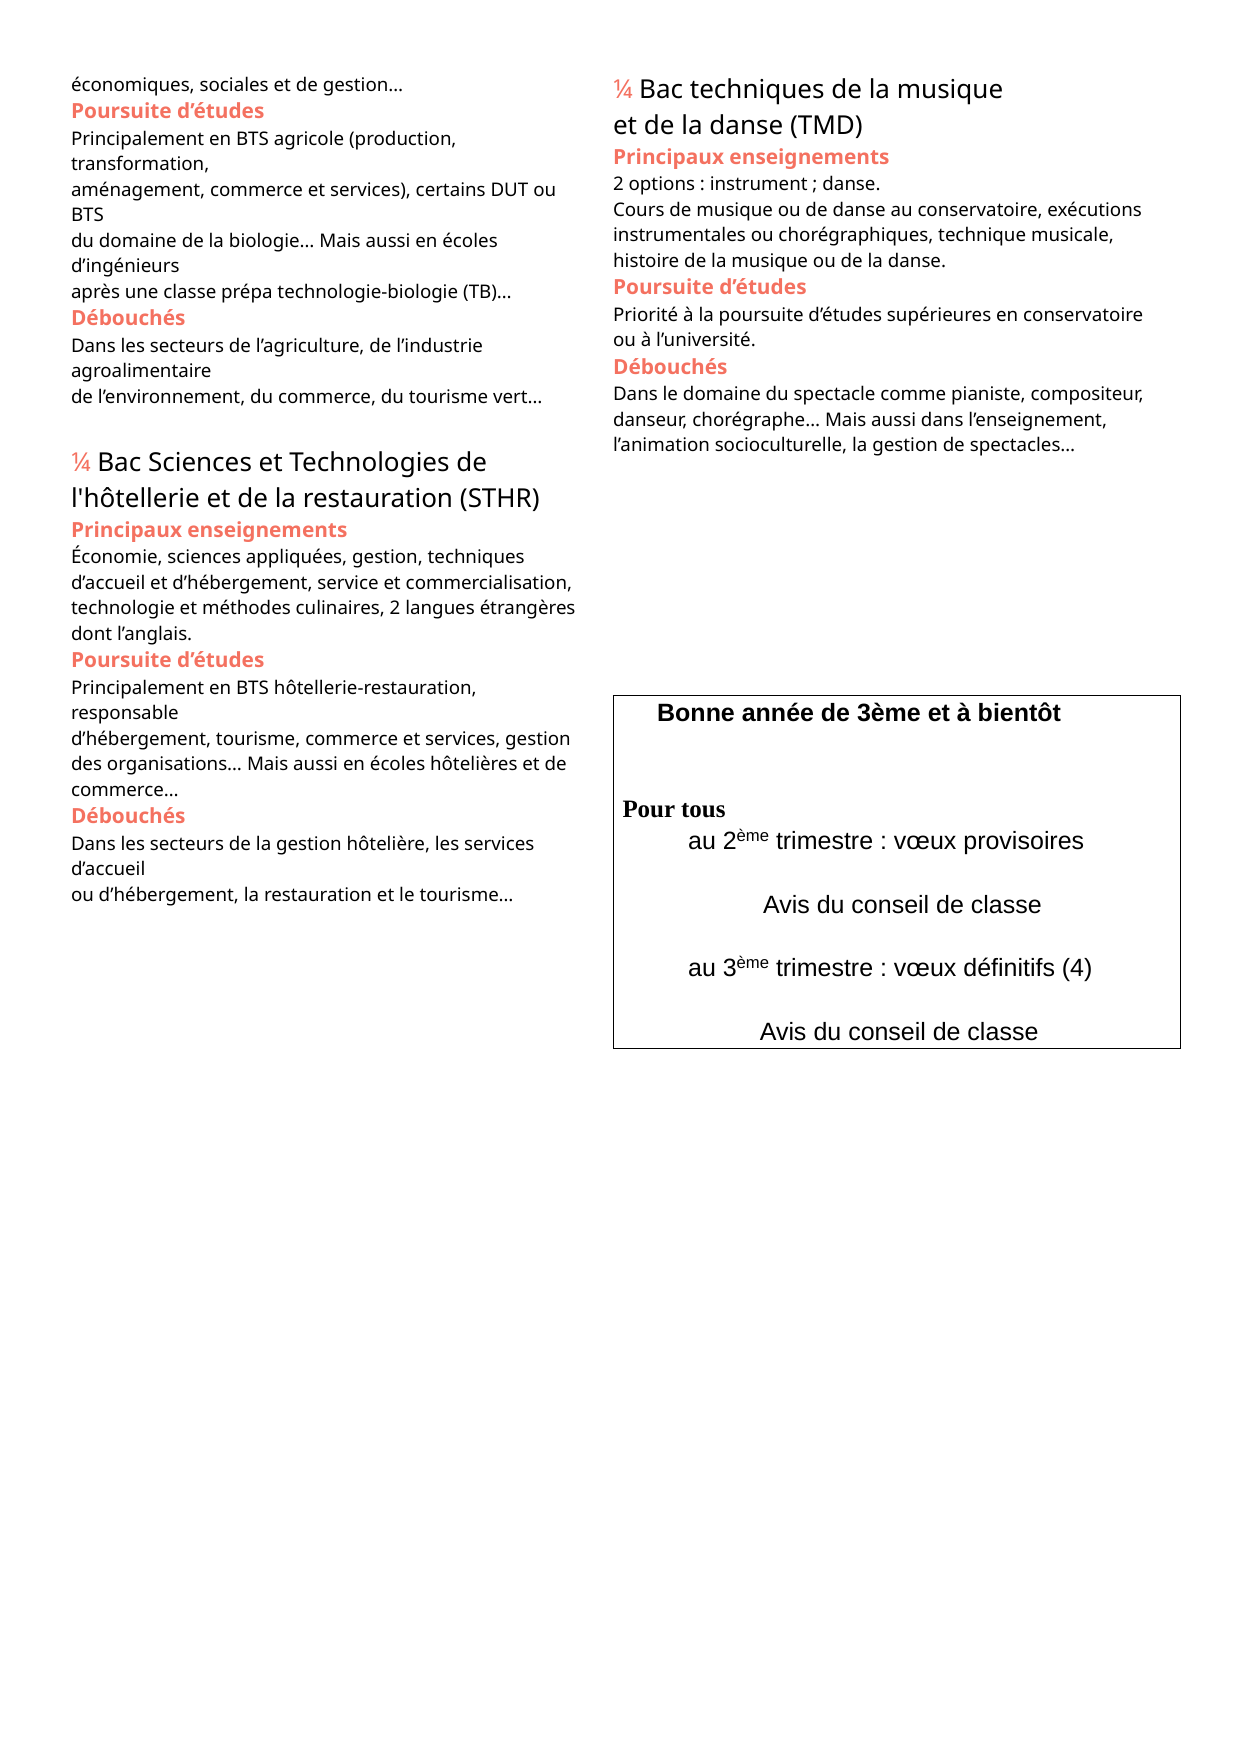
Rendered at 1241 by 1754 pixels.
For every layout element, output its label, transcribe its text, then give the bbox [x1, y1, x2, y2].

text du domaine de la biologie… Mais aussi en écoles d’ingénieurs [71, 227, 583, 278]
text Dans les secteurs de la gestion hôtelière, les services d’accueil [71, 830, 583, 881]
text histoire de la musique ou de la danse. [613, 247, 1181, 272]
text Avis du conseil de classe [614, 887, 1180, 922]
text l’animation socioculturelle, la gestion de spectacles… [613, 431, 1181, 457]
text Économie, sciences appliquées, gestion, techniques [71, 543, 583, 569]
text Principaux enseignements [613, 142, 1181, 170]
text aménagement, commerce et services), certains DUT ou BTS [71, 176, 583, 227]
text Principaux enseignements [71, 515, 583, 543]
text Poursuite d’études [71, 646, 583, 674]
text Priorité à la poursuite d’études supérieures en conservatoire [613, 301, 1181, 326]
text Pour tous [614, 791, 1180, 823]
text Poursuite d’études [613, 272, 1181, 301]
text Principalement en BTS agricole (production, transformation, [71, 125, 583, 176]
text des organisations… Mais aussi en écoles hôtelières et de [71, 751, 583, 776]
text Avis du conseil de classe [614, 1014, 1180, 1048]
text ¼ Bac techniques de la musique [613, 71, 1181, 106]
text économiques, sociales et de gestion… [71, 71, 583, 96]
text et de la danse (TMD) [613, 106, 1181, 142]
text Cours de musique ou de danse au conservatoire, exécutions [613, 196, 1181, 221]
text Poursuite d’études [71, 96, 583, 125]
text Bonne année de 3ème et à bientôt [614, 696, 1180, 730]
text Dans les secteurs de l’agriculture, de l’industrie agroalimentaire [71, 332, 583, 383]
text 2 options : instrument ; danse. [613, 170, 1181, 196]
text Débouchés [613, 352, 1181, 380]
text au 3ème trimestre : vœux définitifs (4) [614, 950, 1180, 985]
text technologie et méthodes culinaires, 2 langues étrangères [71, 594, 583, 620]
text d’hébergement, tourisme, commerce et services, gestion [71, 725, 583, 751]
text ou d’hébergement, la restauration et le tourisme… [71, 881, 583, 907]
text au 2ème trimestre : vœux provisoires [614, 823, 1180, 858]
text Dans le domaine du spectacle comme pianiste, compositeur, [613, 380, 1181, 406]
text ou à l’université. [613, 326, 1181, 352]
text instrumentales ou chorégraphiques, technique musicale, [613, 221, 1181, 247]
text Débouchés [71, 303, 583, 332]
text Principalement en BTS hôtellerie-restauration, responsable [71, 674, 583, 725]
text après une classe prépa technologie-biologie (TB)… [71, 278, 583, 303]
text Débouchés [71, 802, 583, 830]
text d’accueil et d’hébergement, service et commercialisation, [71, 569, 583, 594]
text danseur, chorégraphe… Mais aussi dans l’enseignement, [613, 406, 1181, 431]
text de l’environnement, du commerce, du tourisme vert… [71, 383, 583, 408]
text commerce… [71, 776, 583, 802]
text ¼ Bac Sciences et Technologies de l'hôtellerie et de la restauration (STHR) [71, 444, 583, 515]
text dont l’anglais. [71, 620, 583, 646]
